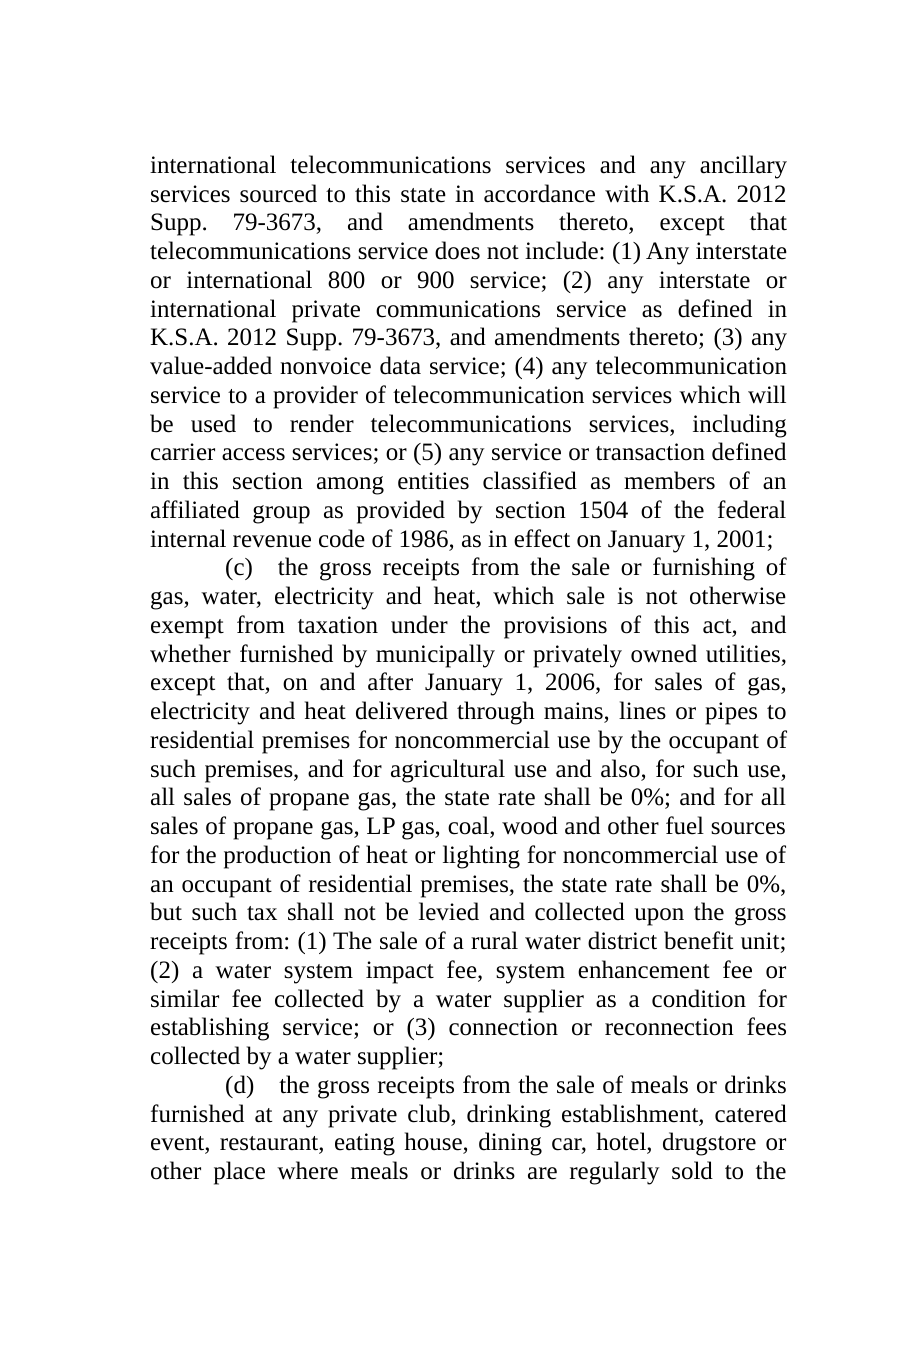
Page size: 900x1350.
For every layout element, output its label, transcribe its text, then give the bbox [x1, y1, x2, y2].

text (d) the gross receipts from the sale of meals or drinks furnished at any private club, drinking establishment, catered event, restaurant, eating house, dining car, hotel, drugstore or other place where meals or drinks are regularly sold to the [150, 1070, 787, 1185]
text international telecommunications services and any ancillary services sourced to this state in accordance with K.S.A. 2012 Supp. 79-3673, and amendments thereto, except that telecommunications service does not include: (1) Any interstate or international 800 or 900 service; (2) any interstate or international private communications service as defined in K.S.A. 2012 Supp. 79-3673, and amendments thereto; (3) any value-added nonvoice data service; (4) any telecommunication service to a provider of telecommunication services which will be used to render telecommunications services, including carrier access services; or (5) any service or transaction defined in this section among entities classified as members of an affiliated group as provided by section 1504 of the federal internal revenue code of 1986, as in effect on January 1, 2001; [150, 150, 787, 552]
text (c) the gross receipts from the sale or furnishing of gas, water, electricity and heat, which sale is not otherwise exempt from taxation under the provisions of this act, and whether furnished by municipally or privately owned utilities, except that, on and after January 1, 2006, for sales of gas, electricity and heat delivered through mains, lines or pipes to residential premises for noncommercial use by the occupant of such premises, and for agricultural use and also, for such use, all sales of propane gas, the state rate shall be 0%; and for all sales of propane gas, LP gas, coal, wood and other fuel sources for the production of heat or lighting for noncommercial use of an occupant of residential premises, the state rate shall be 0%, but such tax shall not be levied and collected upon the gross receipts from: (1) The sale of a rural water district benefit unit; (2) a water system impact fee, system enhancement fee or similar fee collected by a water supplier as a condition for establishing service; or (3) connection or reconnection fees collected by a water supplier; [150, 552, 787, 1070]
